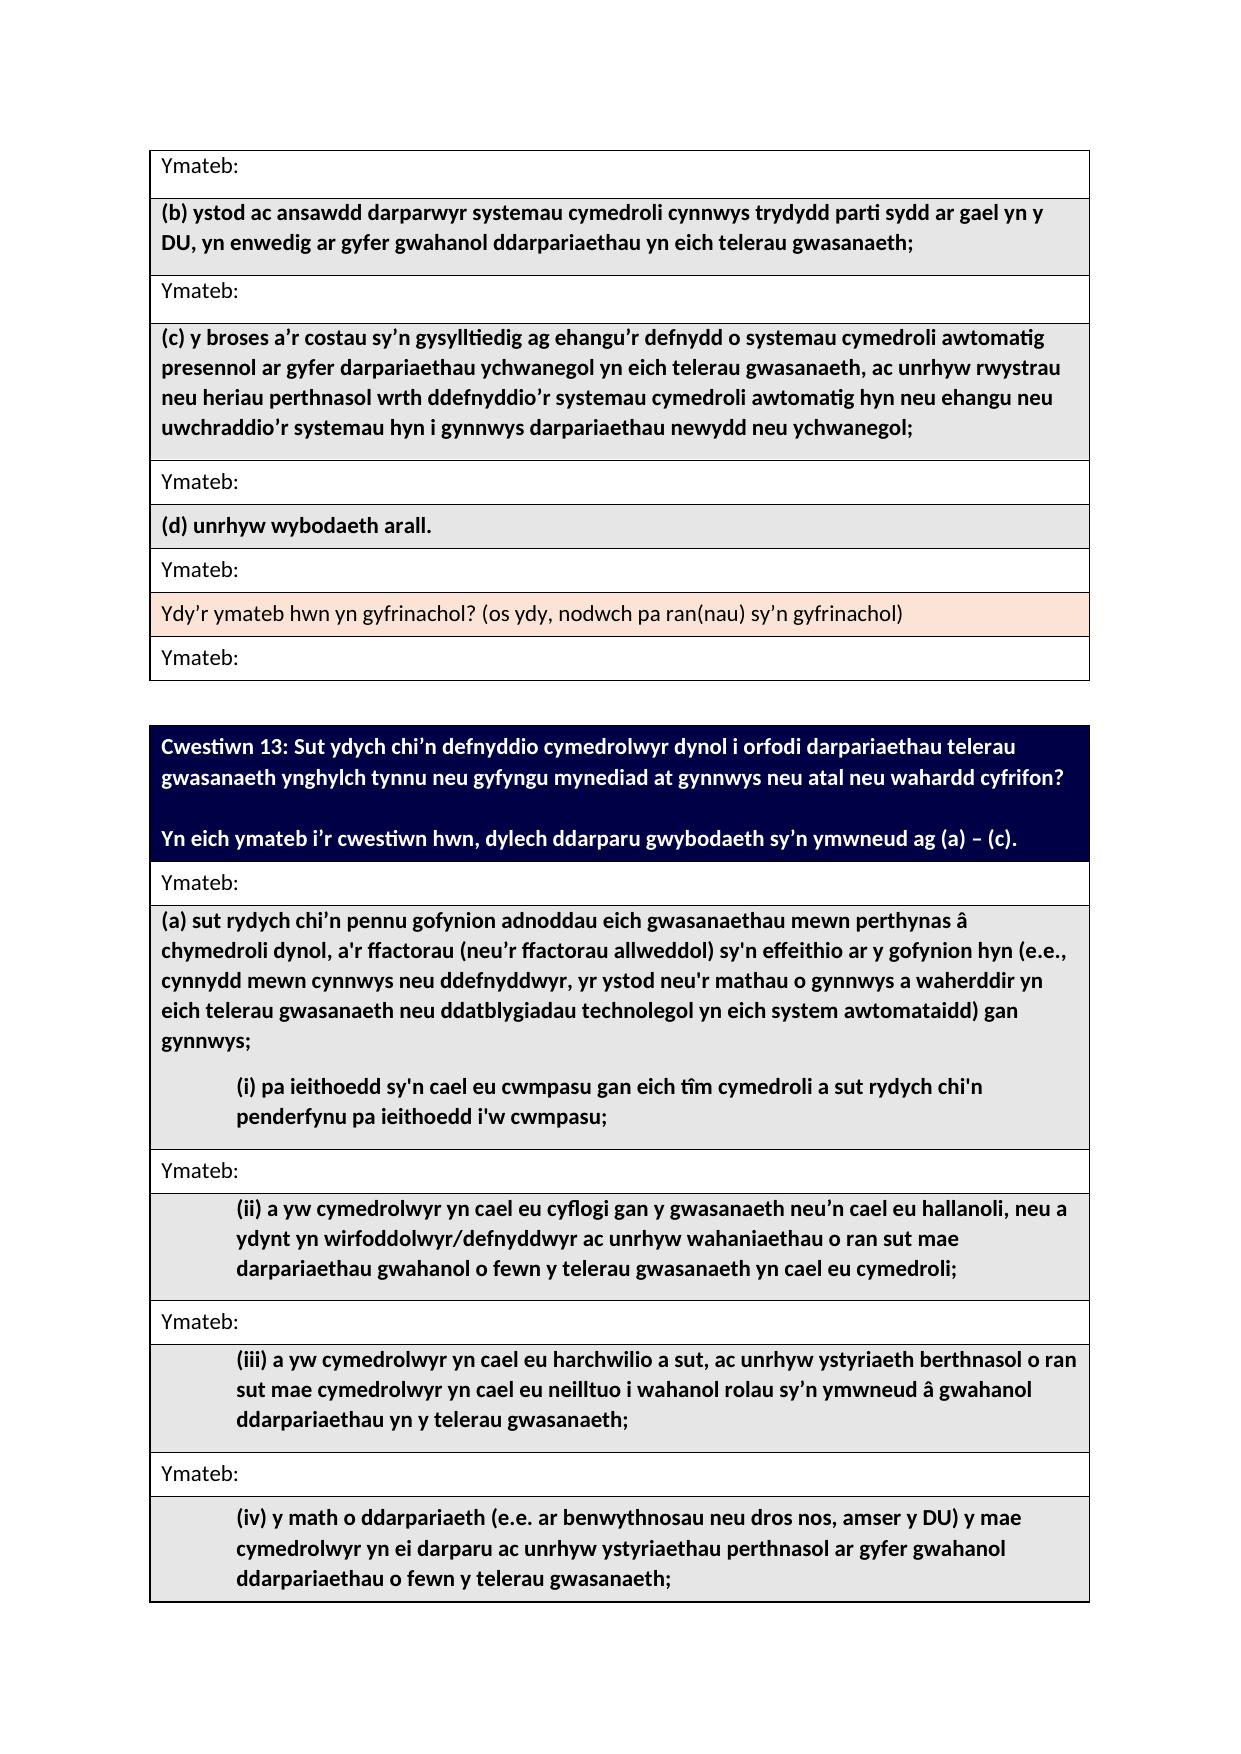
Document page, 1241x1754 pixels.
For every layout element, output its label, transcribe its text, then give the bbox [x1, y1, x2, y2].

table_cell Ymateb: [151, 276, 1089, 322]
table_cell Ydy’r ymateb hwn yn gyfrinachol? (os ydy, nodwch pa ran(nau) sy’n gyfrinachol) [151, 593, 1089, 636]
table_cell (ii) a yw cymedrolwyr yn cael eu cyflogi gan y gwasanaeth neu’n cael eu hallanoli, neu a ydynt yn wirfoddolwyr/defnyddwyr ac unrhyw wahaniaethau o ran sut mae darpariaethau gwahanol o fewn y telerau gwasanaeth yn cael eu cymedroli; [151, 1194, 1089, 1300]
table_cell Ymateb: [151, 1150, 1089, 1193]
table_cell Ymateb: [151, 151, 1089, 197]
table_cell Ymateb: [151, 1301, 1089, 1344]
table_cell (d) unrhyw wybodaeth arall. [151, 505, 1089, 548]
table_cell (iii) a yw cymedrolwyr yn cael eu harchwilio a sut, ac unrhyw ystyriaeth berthnasol o ran sut mae cymedrolwyr yn cael eu neilltuo i wahanol rolau sy’n ymwneud â gwahanol ddarpariaethau yn y telerau gwasanaeth; [151, 1345, 1089, 1452]
table_cell Ymateb: [151, 637, 1089, 680]
table_cell (b) ystod ac ansawdd darparwyr systemau cymedroli cynnwys trydydd parti sydd ar gael yn y DU, yn enwedig ar gyfer gwahanol ddarpariaethau yn eich telerau gwasanaeth; [151, 199, 1089, 275]
table_cell (a) sut rydych chi’n pennu gofynion adnoddau eich gwasanaethau mewn perthynas â chymedroli dynol, a'r ffactorau (neu’r ffactorau allweddol) sy'n effeithio ar y gofynion hyn (e.e., cynnydd mewn cynnwys neu ddefnyddwyr, yr ystod neu'r mathau o gynnwys a waherddir yn eich telerau gwasanaeth neu ddatblygiadau technolegol yn eich system awtomataidd) gan gynnwys; (i) pa ieithoedd sy'n cael eu cwmpasu gan eich tîm cymedroli a sut rydych chi'n penderfynu pa ieithoedd i'w cwmpasu; [151, 906, 1089, 1149]
table_cell (c) y broses a’r costau sy’n gysylltiedig ag ehangu’r defnydd o systemau cymedroli awtomatig presennol ar gyfer darpariaethau ychwanegol yn eich telerau gwasanaeth, ac unrhyw rwystrau neu heriau perthnasol wrth ddefnyddio’r systemau cymedroli awtomatig hyn neu ehangu neu uwchraddio’r systemau hyn i gynnwys darpariaethau newydd neu ychwanegol; [151, 324, 1089, 459]
table_cell Ymateb: [151, 549, 1089, 592]
table_cell Ymateb: [151, 862, 1089, 905]
table_header Cwestiwn 13: Sut ydych chi’n defnyddio cymedrolwyr dynol i orfodi darpariaethau telerau gwasanaeth ynghylch tynnu neu gyfyngu mynediad at gynnwys neu atal neu wahardd cyfrifon? Yn eich ymateb i’r cwestiwn hwn, dylech ddarparu gwybodaeth sy’n ymwneud ag (a) – (c). [151, 726, 1089, 861]
table_cell (iv) y math o ddarpariaeth (e.e. ar benwythnosau neu dros nos, amser y DU) y mae cymedrolwyr yn ei darparu ac unrhyw ystyriaethau perthnasol ar gyfer gwahanol ddarpariaethau o fewn y telerau gwasanaeth; [151, 1497, 1089, 1601]
table_cell Ymateb: [151, 461, 1089, 504]
table_cell Ymateb: [151, 1453, 1089, 1496]
